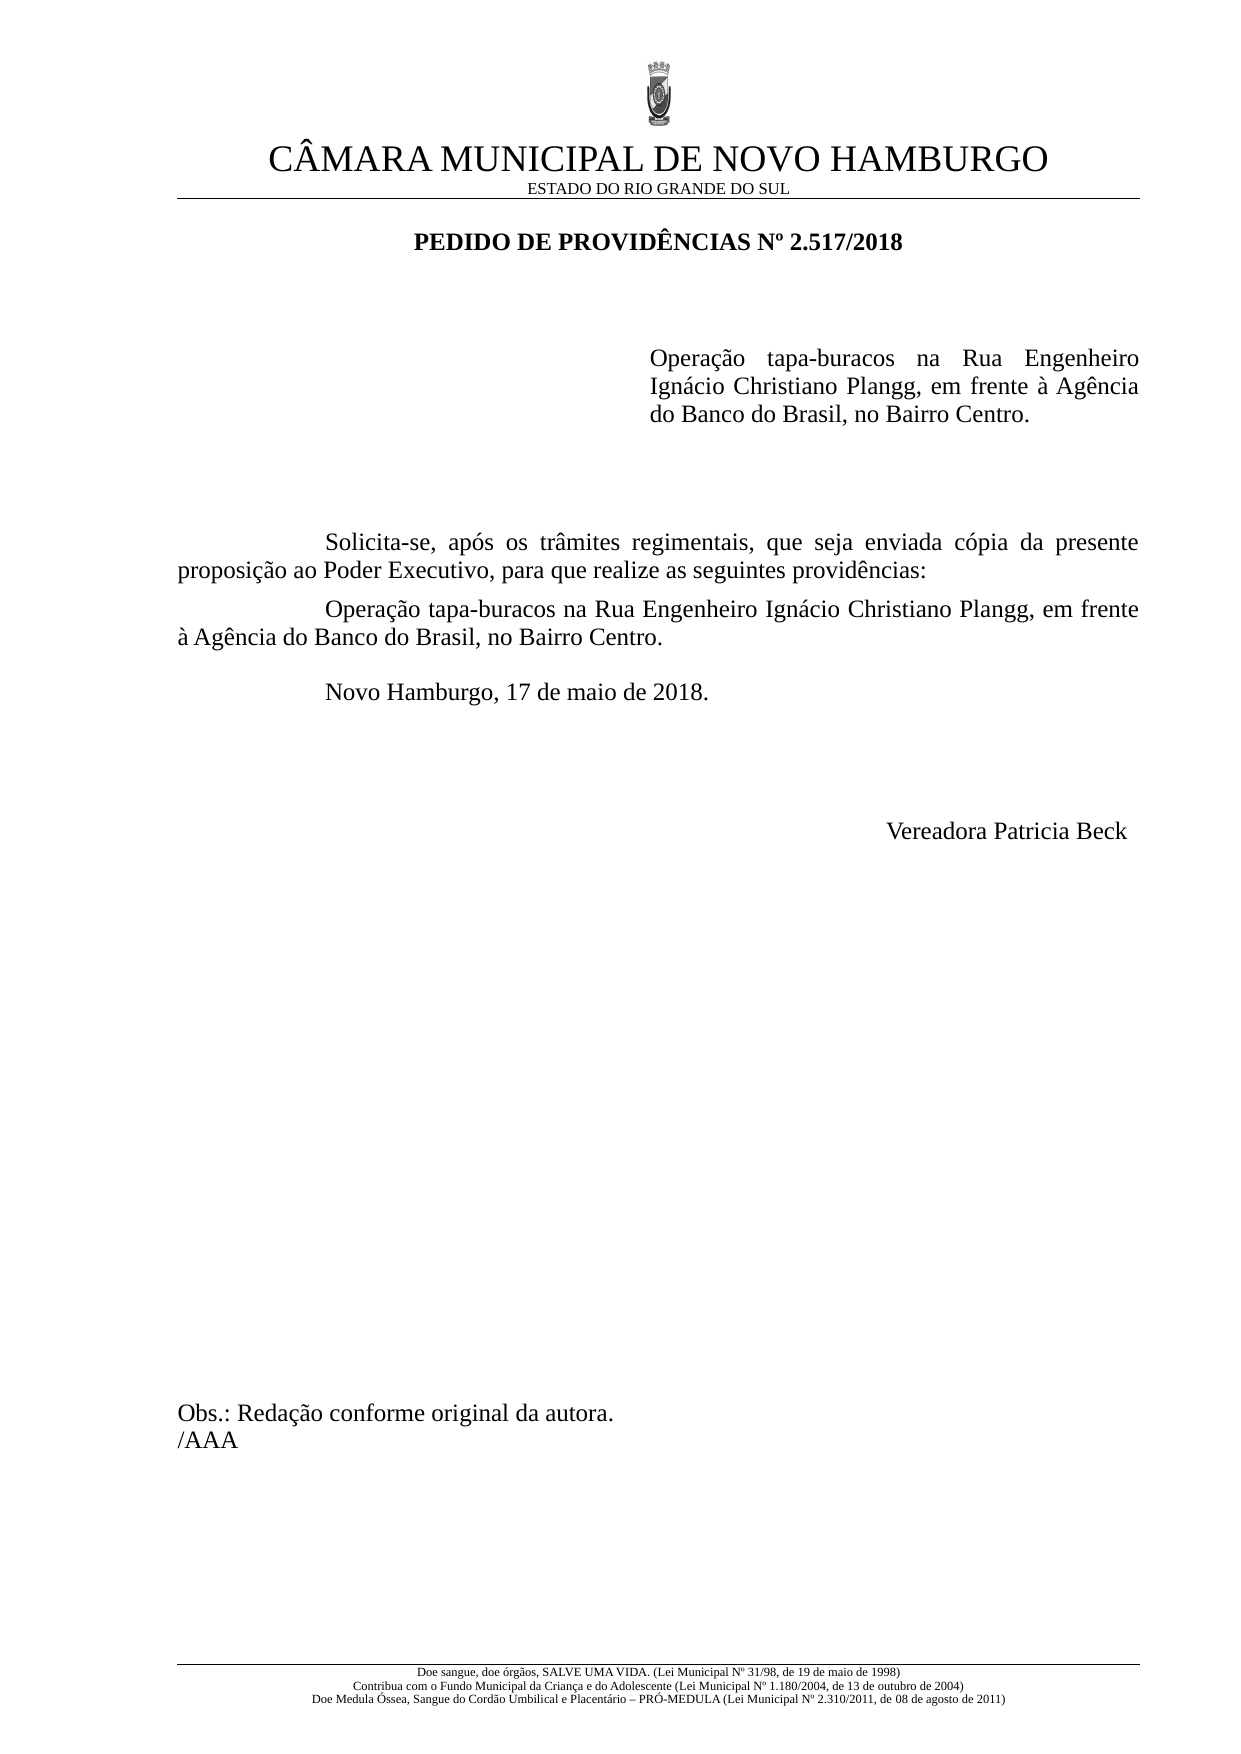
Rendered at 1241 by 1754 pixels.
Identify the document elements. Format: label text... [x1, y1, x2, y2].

text Novo Hamburgo, 17 de maio de 2018. [325, 678, 1140, 706]
text /AAA [177, 1426, 1140, 1454]
text PEDIDO DE PROVIDÊNCIAS Nº 2.517/2018 [177, 228, 1140, 256]
text Operação tapa-buracos na Rua Engenheiro Ignácio Christiano Plangg, em frente à Agência do Banco do Brasil, no Bairro Centro. [649, 344, 1140, 428]
text Operação tapa-buracos na Rua Engenheiro Ignácio Christiano Plangg, em frente à Agência do Banco do Brasil, no Bairro Centro. [177, 595, 1140, 651]
text Vereadora Patricia Beck [886, 817, 1140, 844]
text Solicita-se, após os trâmites regimentais, que seja enviada cópia da presente proposição ao Poder Executivo, para que realize as seguintes providências: [177, 528, 1140, 583]
text Obs.: Redação conforme original da autora. [177, 1399, 1140, 1426]
